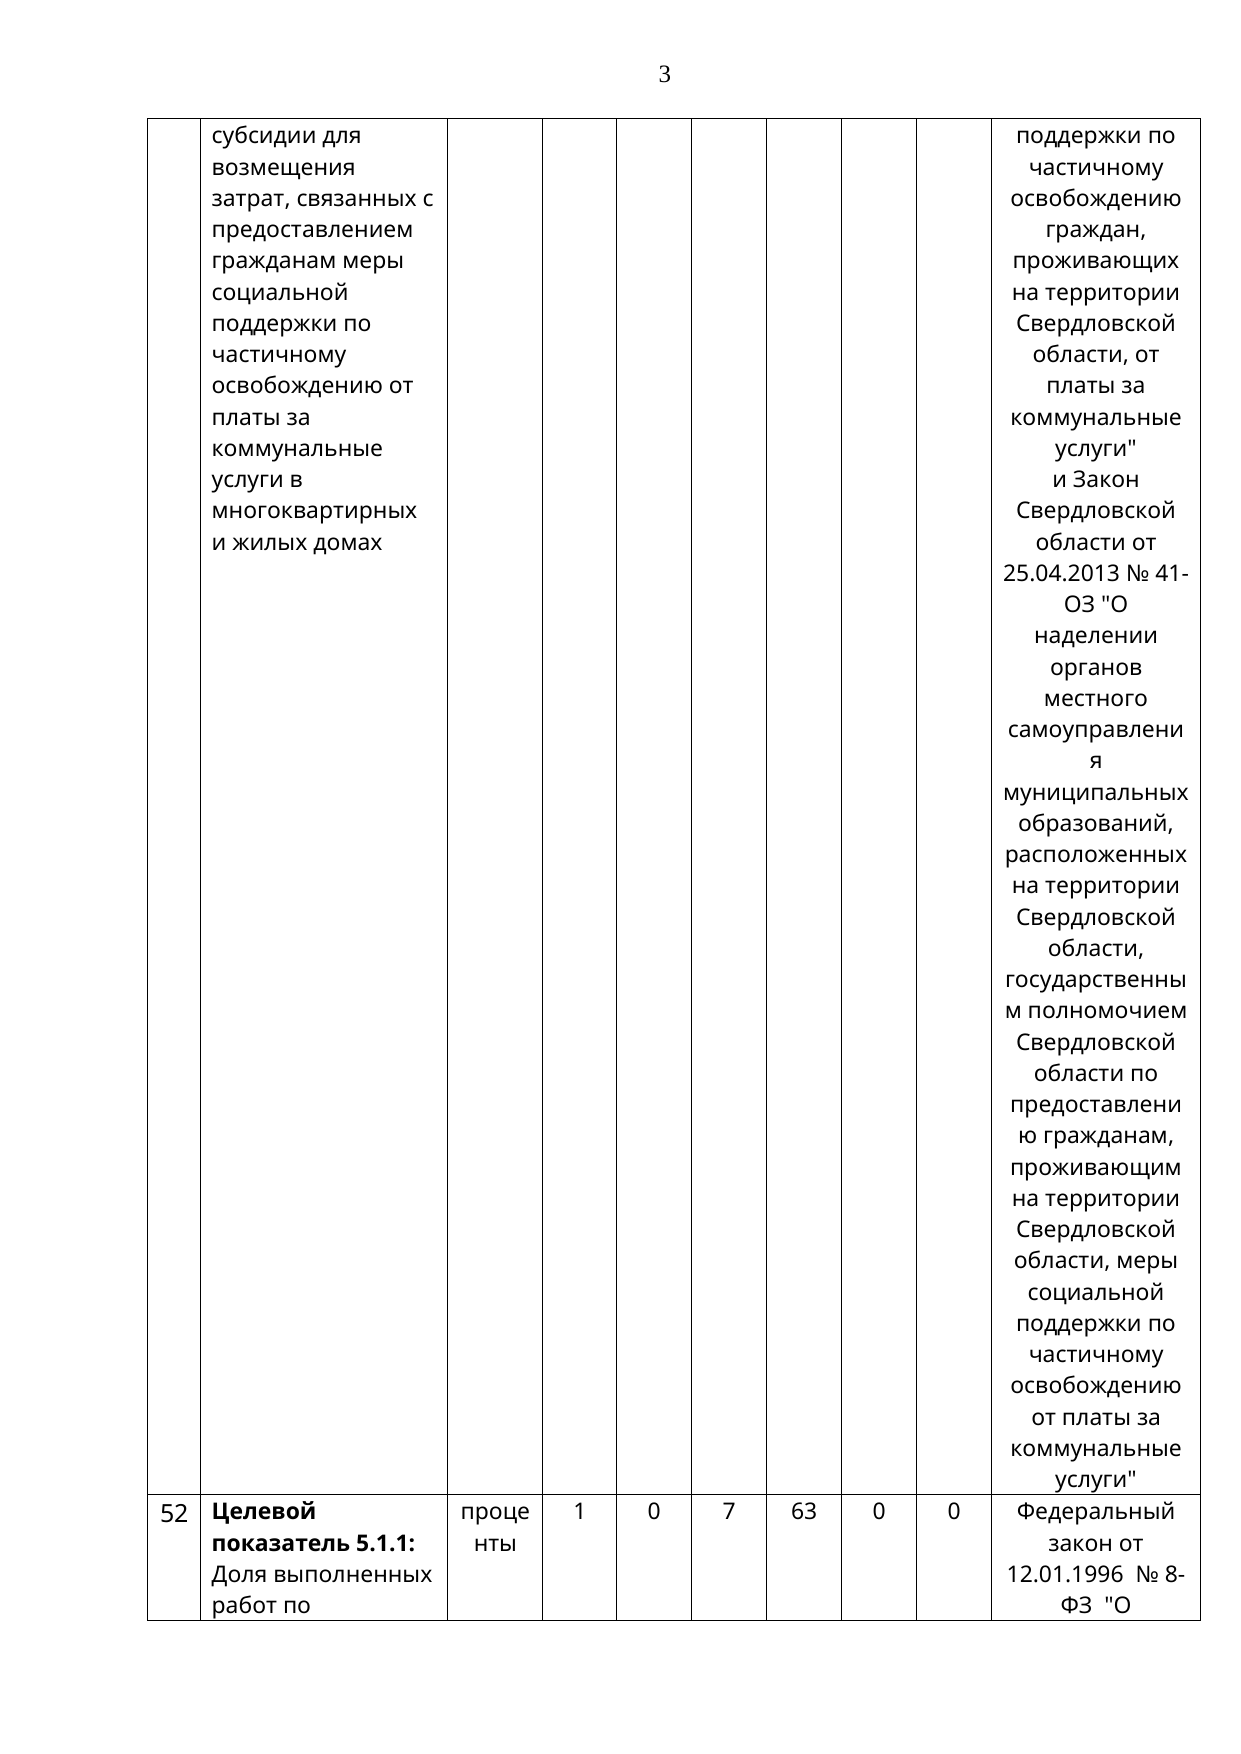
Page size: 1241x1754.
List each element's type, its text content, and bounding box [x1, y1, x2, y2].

table_cell 52 [148, 1495, 200, 1620]
table_cell [692, 119, 766, 1494]
table_cell Федеральный закон от 12.01.1996 № 8-ФЗ "О [992, 1495, 1200, 1620]
table_cell [842, 119, 916, 1494]
table_cell 7 [692, 1495, 766, 1620]
table_cell Целевой показатель 5.1.1: Доля выполненных работ по [201, 1495, 447, 1620]
table_cell 0 [917, 1495, 991, 1620]
table_cell 0 [617, 1495, 691, 1620]
table_cell [543, 119, 616, 1494]
table_cell 0 [842, 1495, 916, 1620]
table_cell [917, 119, 991, 1494]
table_cell поддержки по частичному освобождению граждан, проживающих на территории Свердловской области, от платы за коммунальные услуги" и Закон Свердловской области от 25.04.2013 № 41-ОЗ "О наделении органов местного самоуправления муниципальных образований, расположенных на территории Свердловской области, государственным полномочием Свердловской области по предоставлению гражданам, проживающим на территории Свердловской области, меры социальной поддержки по частичному освобождению от платы за коммунальные услуги" [992, 119, 1200, 1494]
table_cell проценты [448, 1495, 542, 1620]
table_cell 1 [543, 1495, 616, 1620]
table_cell [148, 119, 200, 1494]
table_cell [767, 119, 841, 1494]
table_cell 63 [767, 1495, 841, 1620]
table_cell [448, 119, 542, 1494]
table_cell [617, 119, 691, 1494]
table_cell субсидии для возмещения затрат, связанных с предоставлением гражданам меры социальной поддержки по частичному освобождению от платы за коммунальные услуги в многоквартирных и жилых домах [201, 119, 447, 1494]
